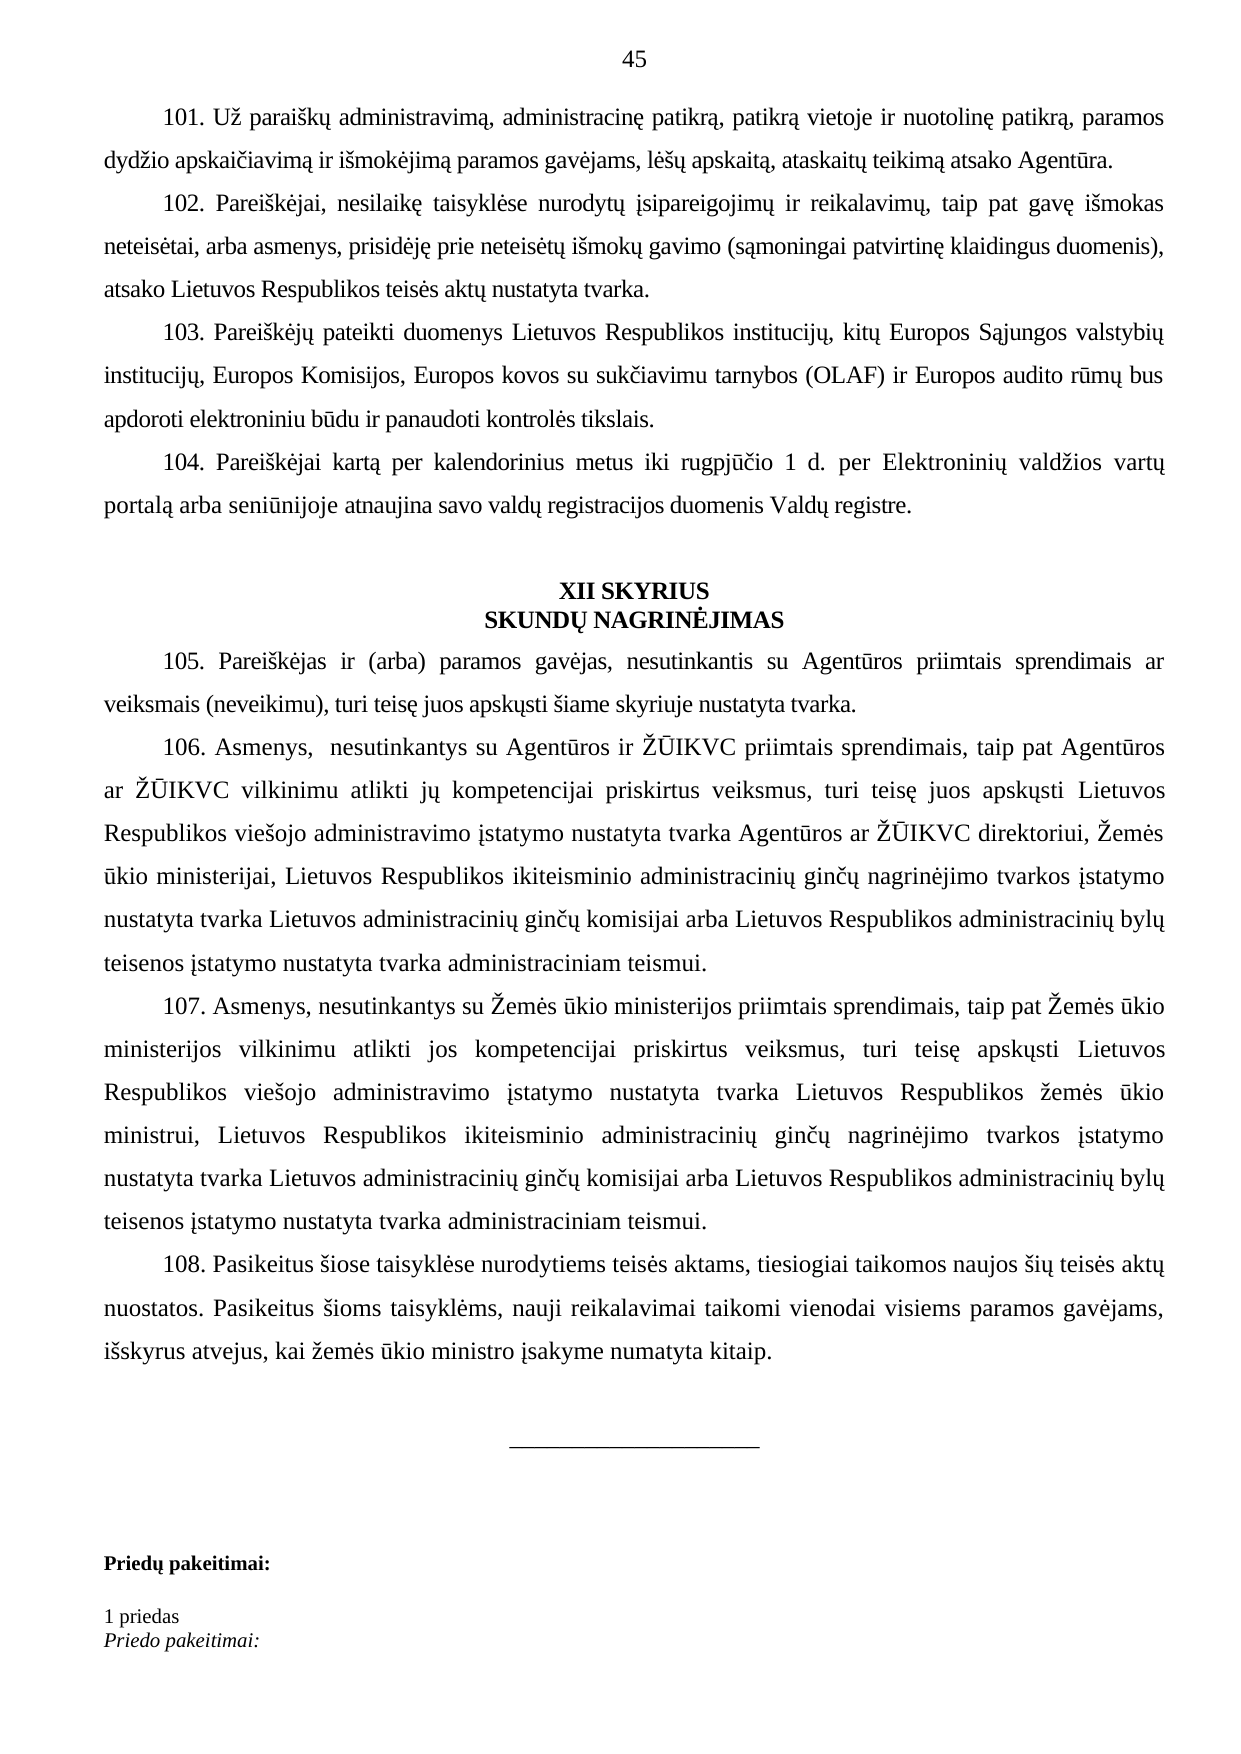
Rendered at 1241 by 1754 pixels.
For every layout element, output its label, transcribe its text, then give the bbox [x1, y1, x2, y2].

text 101. Už paraiškų administravimą, administracinę patikrą, patikrą vietoje ir nuotolinę patikrą, paramos dydžio apskaičiavimą ir išmokėjimą paramos gavėjams, lėšų apskaitą, ataskaitų teikimą atsako Agentūra. [103, 102, 1165, 174]
text SKUNDŲ NAGRINĖJIMAS [103, 605, 1165, 634]
text 103. Pareiškėjų pateikti duomenys Lietuvos Respublikos institucijų, kitų Europos Sąjungos valstybių institucijų, Europos Komisijos, Europos kovos su sukčiavimu tarnybos (OLAF) ir Europos audito rūmų bus apdoroti elektroniniu būdu ir panaudoti kontrolės tikslais. [103, 317, 1165, 432]
text 107. Asmenys, nesutinkantys su Žemės ūkio ministerijos priimtais sprendimais, taip pat Žemės ūkio ministerijos vilkinimu atlikti jos kompetencijai priskirtus veiksmus, turi teisę apskųsti Lietuvos Respublikos viešojo administravimo įstatymo nustatyta tvarka Lietuvos Respublikos žemės ūkio ministrui, Lietuvos Respublikos ikiteisminio administracinių ginčų nagrinėjimo tvarkos įstatymo nustatyta tvarka Lietuvos administracinių ginčų komisijai arba Lietuvos Respublikos administracinių bylų teisenos įstatymo nustatyta tvarka administraciniam teismui. [103, 991, 1165, 1235]
text 102. Pareiškėjai, nesilaikę taisyklėse nurodytų įsipareigojimų ir reikalavimų, taip pat gavę išmokas neteisėtai, arba asmenys, prisidėję prie neteisėtų išmokų gavimo (sąmoningai patvirtinę klaidingus duomenis), atsako Lietuvos Respublikos teisės aktų nustatyta tvarka. [103, 188, 1165, 303]
text 1 priedas [103, 1604, 1165, 1628]
text 104. Pareiškėjai kartą per kalendorinius metus iki rugpjūčio 1 d. per Elektroninių valdžios vartų portalą arba seniūnijoje atnaujina savo valdų registracijos duomenis Valdų registre. [103, 447, 1165, 519]
text Priedų pakeitimai: [103, 1551, 1165, 1575]
text 108. Pasikeitus šiose taisyklėse nurodytiems teisės aktams, tiesiogiai taikomos naujos šių teisės aktų nuostatos. Pasikeitus šioms taisyklėms, nauji reikalavimai taikomi vienodai visiems paramos gavėjams, išskyrus atvejus, kai žemės ūkio ministro įsakyme numatyta kitaip. [103, 1249, 1165, 1364]
text XII SKYRIUS [103, 576, 1165, 605]
text 106. Asmenys, nesutinkantys su Agentūros ir ŽŪIKVC priimtais sprendimais, taip pat Agentūros ar ŽŪIKVC vilkinimu atlikti jų kompetencijai priskirtus veiksmus, turi teisę juos apskųsti Lietuvos Respublikos viešojo administravimo įstatymo nustatyta tvarka Agentūros ar ŽŪIKVC direktoriui, Žemės ūkio ministerijai, Lietuvos Respublikos ikiteisminio administracinių ginčų nagrinėjimo tvarkos įstatymo nustatyta tvarka Lietuvos administracinių ginčų komisijai arba Lietuvos Respublikos administracinių bylų teisenos įstatymo nustatyta tvarka administraciniam teismui. [103, 732, 1165, 976]
text Priedo pakeitimai: [103, 1628, 1165, 1652]
text ____________________ [103, 1422, 1165, 1451]
text 105. Pareiškėjas ir (arba) paramos gavėjas, nesutinkantis su Agentūros priimtais sprendimais ar veiksmais (neveikimu), turi teisę juos apskųsti šiame skyriuje nustatyta tvarka. [103, 646, 1165, 718]
